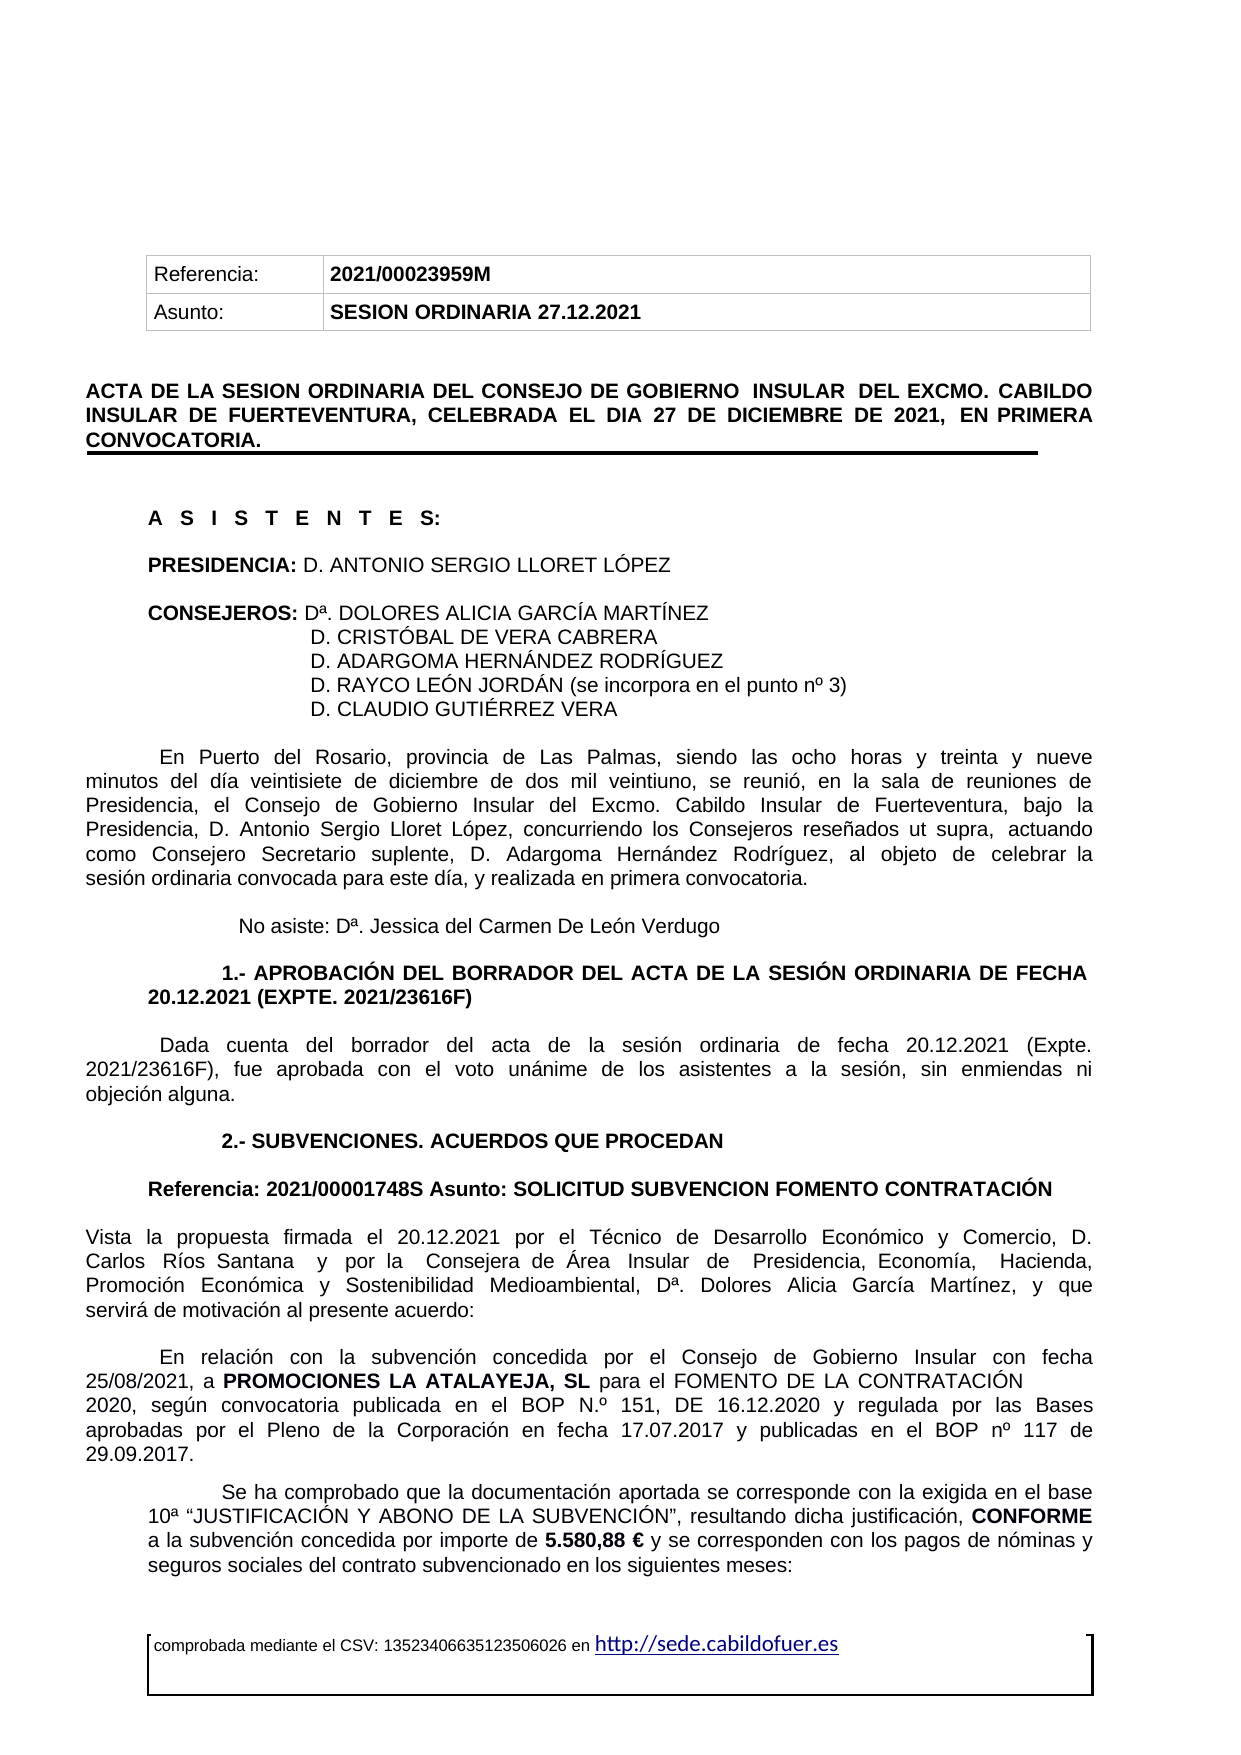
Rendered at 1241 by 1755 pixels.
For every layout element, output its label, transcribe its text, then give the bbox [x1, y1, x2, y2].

text Se ha comprobado que la documentación aportada se corresponde con la exigida en el base 10ª “JUSTIFICACIÓN Y ABONO DE LA SUBVENCIÓN”, resultando dicha justificación, CONFORME a la subvención concedida por importe de 5.580,88 € y se corresponden con los pagos de nóminas y seguros sociales del contrato subvencionado en los siguientes meses: [148, 1480, 1093, 1576]
text 2020, según convocatoria publicada en el BOP N.º 151, DE 16.12.2020 y regulada por las Bases aprobadas por el Pleno de la Corporación en fecha 17.07.2017 y publicadas en el BOP nº 117 de 29.09.2017. [85, 1393, 1093, 1466]
text Vista la propuesta firmada el 20.12.2021 por el Técnico de Desarrollo Económico y Comercio, D. Carlos Ríos Santana y por la Consejera de Área Insular de Presidencia, Economía, Hacienda, Promoción Económica y Sostenibilidad Medioambiental, Dª. Dolores Alicia García Martínez, y que servirá de motivación al presente acuerdo: [85, 1225, 1093, 1321]
subtitle 2.- SUBVENCIONES. ACUERDOS QUE PROCEDAN [221, 1129, 1109, 1153]
table_cell Asunto: [147, 294, 323, 330]
text D. CLAUDIO GUTIÉRREZ VERA [310, 697, 1109, 721]
text En Puerto del Rosario, provincia de Las Palmas, siendo las ocho horas y treinta y nueve minutos del día veintisiete de diciembre de dos mil veintiuno, se reunió, en la sala de reuniones de Presidencia, el Consejo de Gobierno Insular del Excmo. Cabildo Insular de Fuerteventura, bajo la Presidencia, D. Antonio Sergio Lloret López, concurriendo los Consejeros reseñados ut supra, actuando como Consejero Secretario suplente, D. Adargoma Hernández Rodríguez, al objeto de celebrar la sesión ordinaria convocada para este día, y realizada en primera convocatoria. [85, 745, 1093, 889]
table_header 2021/00023959M [324, 256, 1090, 292]
table_header Referencia: [147, 256, 323, 292]
table_cell SESION ORDINARIA 27.12.2021 [324, 294, 1090, 330]
text 20.12.2021 (EXPTE. 2021/23616F) [148, 985, 1109, 1009]
text A S I S T E N T E S: [148, 506, 1109, 529]
subtitle ACTA DE LA SESION ORDINARIA DEL CONSEJO DE GOBIERNO INSULAR DEL EXCMO. CABILDO INSULAR DE FUERTEVENTURA, CELEBRADA EL DIA 27 DE DICIEMBRE DE 2021, EN PRIMERA CONVOCATORIA. [85, 379, 1093, 451]
text No asiste: Dª. Jessica del Carmen De León Verdugo [85, 913, 873, 937]
text D. ADARGOMA HERNÁNDEZ RODRÍGUEZ [310, 649, 1109, 673]
text PRESIDENCIA: D. ANTONIO SERGIO LLORET LÓPEZ [148, 553, 1109, 577]
text CONSEJEROS: Dª. DOLORES ALICIA GARCÍA MARTÍNEZ [148, 601, 1109, 625]
text Referencia: 2021/00001748S Asunto: SOLICITUD SUBVENCION FOMENTO CONTRATACIÓN [148, 1177, 1109, 1201]
text Dada cuenta del borrador del acta de la sesión ordinaria de fecha 20.12.2021 (Expte. 2021/23616F), fue aprobada con el voto unánime de los asistentes a la sesión, sin enmiendas ni objeción alguna. [85, 1033, 1093, 1105]
subtitle 1.- APROBACIÓN DEL BORRADOR DEL ACTA DE LA SESIÓN ORDINARIA DE FECHA [222, 961, 1109, 985]
text En relación con la subvención concedida por el Consejo de Gobierno Insular con fecha 25/08/2021, a PROMOCIONES LA ATALAYEJA, SL para el FOMENTO DE LA CONTRATACIÓN [85, 1345, 1093, 1393]
text D. CRISTÓBAL DE VERA CABRERA [310, 625, 1109, 649]
text D. RAYCO LEÓN JORDÁN (se incorpora en el punto nº 3) [310, 673, 1109, 697]
